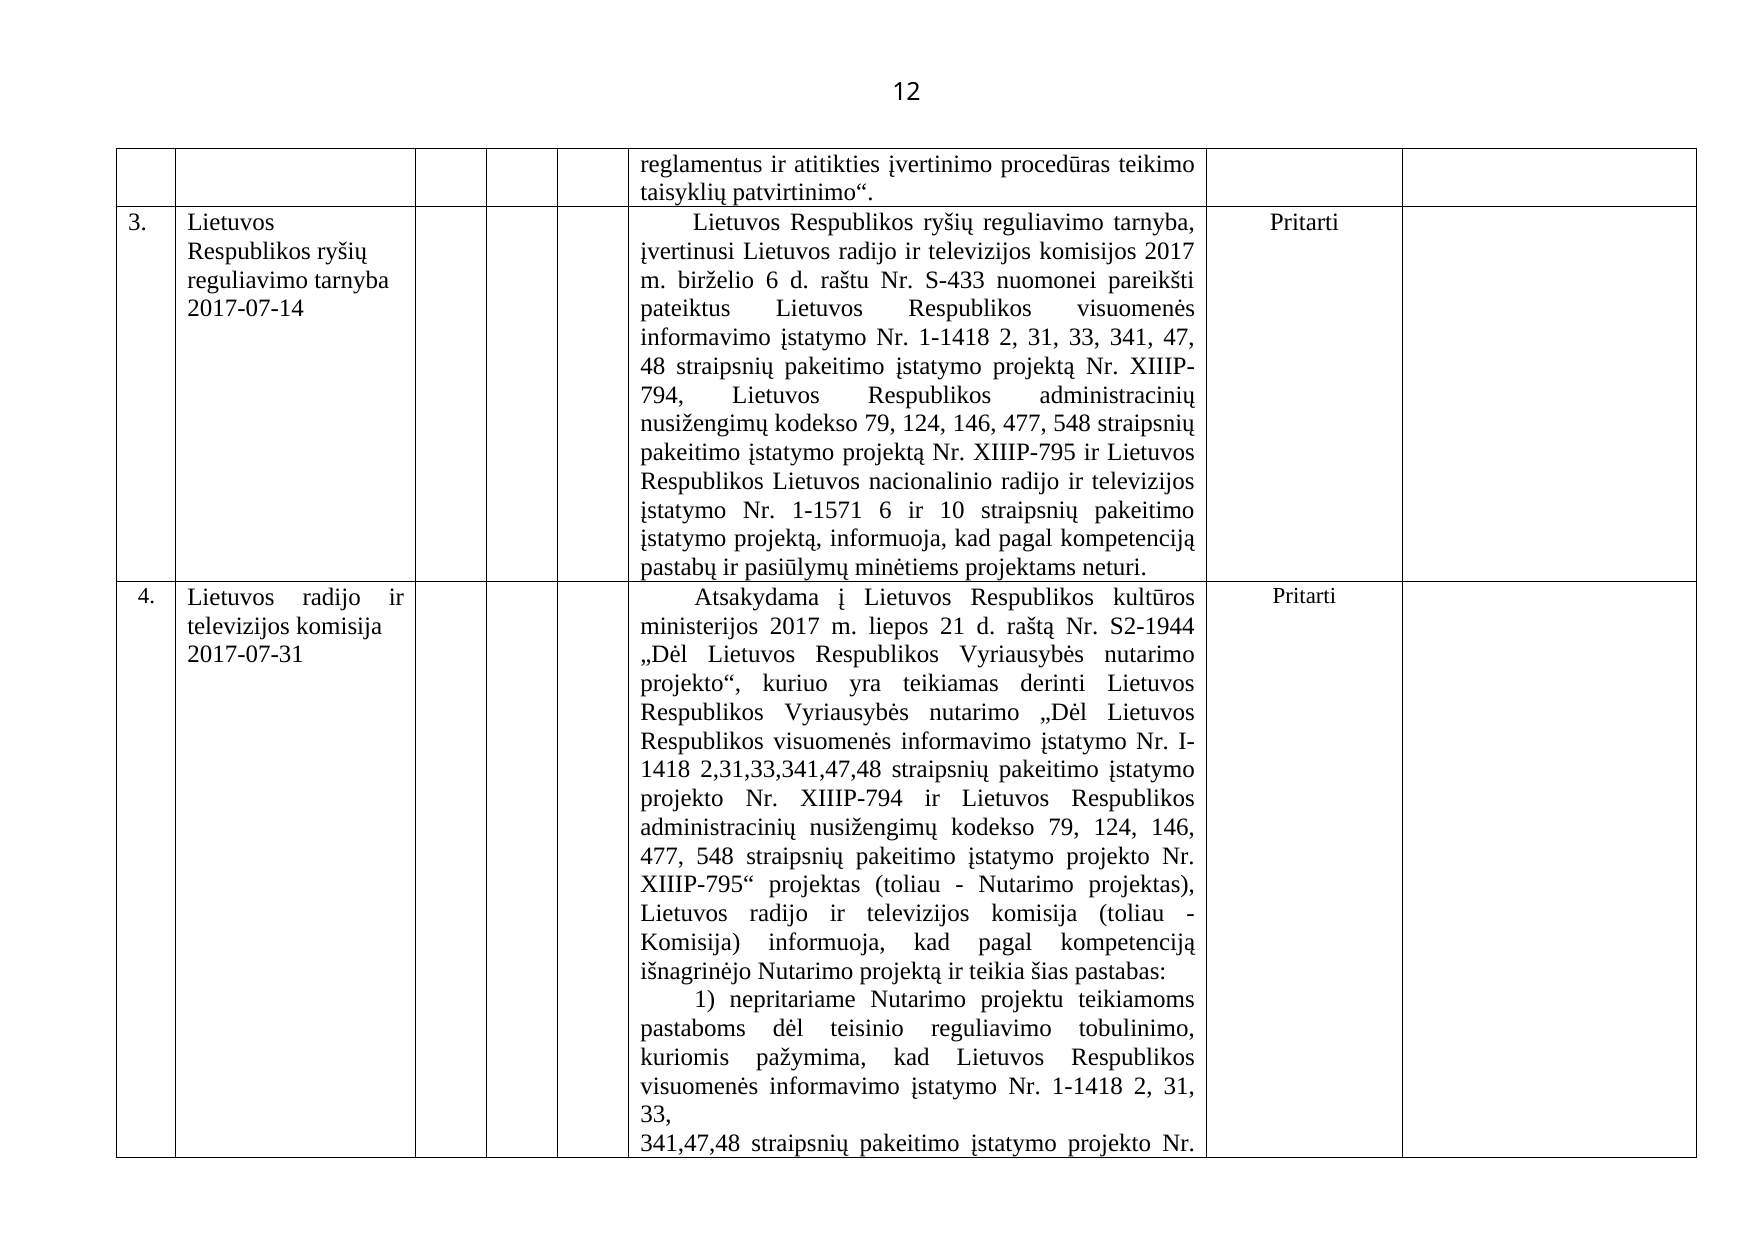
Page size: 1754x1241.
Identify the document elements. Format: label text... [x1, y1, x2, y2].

table_cell Pritarti [1207, 582, 1402, 1157]
table_cell [487, 207, 557, 581]
table_cell [176, 149, 415, 206]
table_cell [1403, 149, 1696, 206]
table_cell reglamentus ir atitikties įvertinimo procedūras teikimo taisyklių patvirtinimo“. [629, 149, 1206, 206]
table_cell [416, 207, 486, 581]
table_cell [1403, 582, 1696, 1157]
table_cell 4. [117, 582, 175, 1157]
table_cell [487, 149, 557, 206]
table_cell Lietuvos radijo ir televizijos komisija 2017-07-31 [176, 582, 415, 1157]
table_cell Lietuvos Respublikos ryšių reguliavimo tarnyba, įvertinusi Lietuvos radijo ir televizijos komisijos 2017 m. birželio 6 d. raštu Nr. S-433 nuomonei pareikšti pateiktus Lietuvos Respublikos visuomenės informavimo įstatymo Nr. 1-1418 2, 31, 33, 341, 47, 48 straipsnių pakeitimo įstatymo projektą Nr. XIIIP-794, Lietuvos Respublikos administracinių nusižengimų kodekso 79, 124, 146, 477, 548 straipsnių pakeitimo įstatymo projektą Nr. XIIIP-795 ir Lietuvos Respublikos Lietuvos nacionalinio radijo ir televizijos įstatymo Nr. 1-1571 6 ir 10 straipsnių pakeitimo įstatymo projektą, informuoja, kad pagal kompetenciją pastabų ir pasiūlymų minėtiems projektams neturi. [629, 207, 1206, 581]
table_cell [416, 582, 486, 1157]
table_cell [117, 149, 175, 206]
table_cell [1207, 149, 1402, 206]
table_cell [1403, 207, 1696, 581]
table_cell Pritarti [1207, 207, 1402, 581]
table_cell [558, 207, 628, 581]
table_cell 3. [117, 207, 175, 581]
table_cell Lietuvos Respublikos ryšių reguliavimo tarnyba 2017-07-14 [176, 207, 415, 581]
table_cell [416, 149, 486, 206]
table_cell Atsakydama į Lietuvos Respublikos kultūros ministerijos 2017 m. liepos 21 d. raštą Nr. S2-1944 „Dėl Lietuvos Respublikos Vyriausybės nutarimo projekto“, kuriuo yra teikiamas derinti Lietuvos Respublikos Vyriausybės nutarimo „Dėl Lietuvos Respublikos visuomenės informavimo įstatymo Nr. I-1418 2,31,33,341,47,48 straipsnių pakeitimo įstatymo projekto Nr. XIIIP-794 ir Lietuvos Respublikos administracinių nusižengimų kodekso 79, 124, 146, 477, 548 straipsnių pakeitimo įstatymo projekto Nr. XIIIP-795“ projektas (toliau - Nutarimo projektas), Lietuvos radijo ir televizijos komisija (toliau - Komisija) informuoja, kad pagal kompetenciją išnagrinėjo Nutarimo projektą ir teikia šias pastabas: 1) nepritariame Nutarimo projektu teikiamoms pastaboms dėl teisinio reguliavimo tobulinimo, kuriomis pažymima, kad Lietuvos Respublikos visuomenės informavimo įstatymo Nr. 1-1418 2, 31, 33, 341,47,48 straipsnių pakeitimo įstatymo projekto Nr. [629, 582, 1206, 1157]
table_cell [487, 582, 557, 1157]
table_cell [558, 582, 628, 1157]
table_cell [558, 149, 628, 206]
